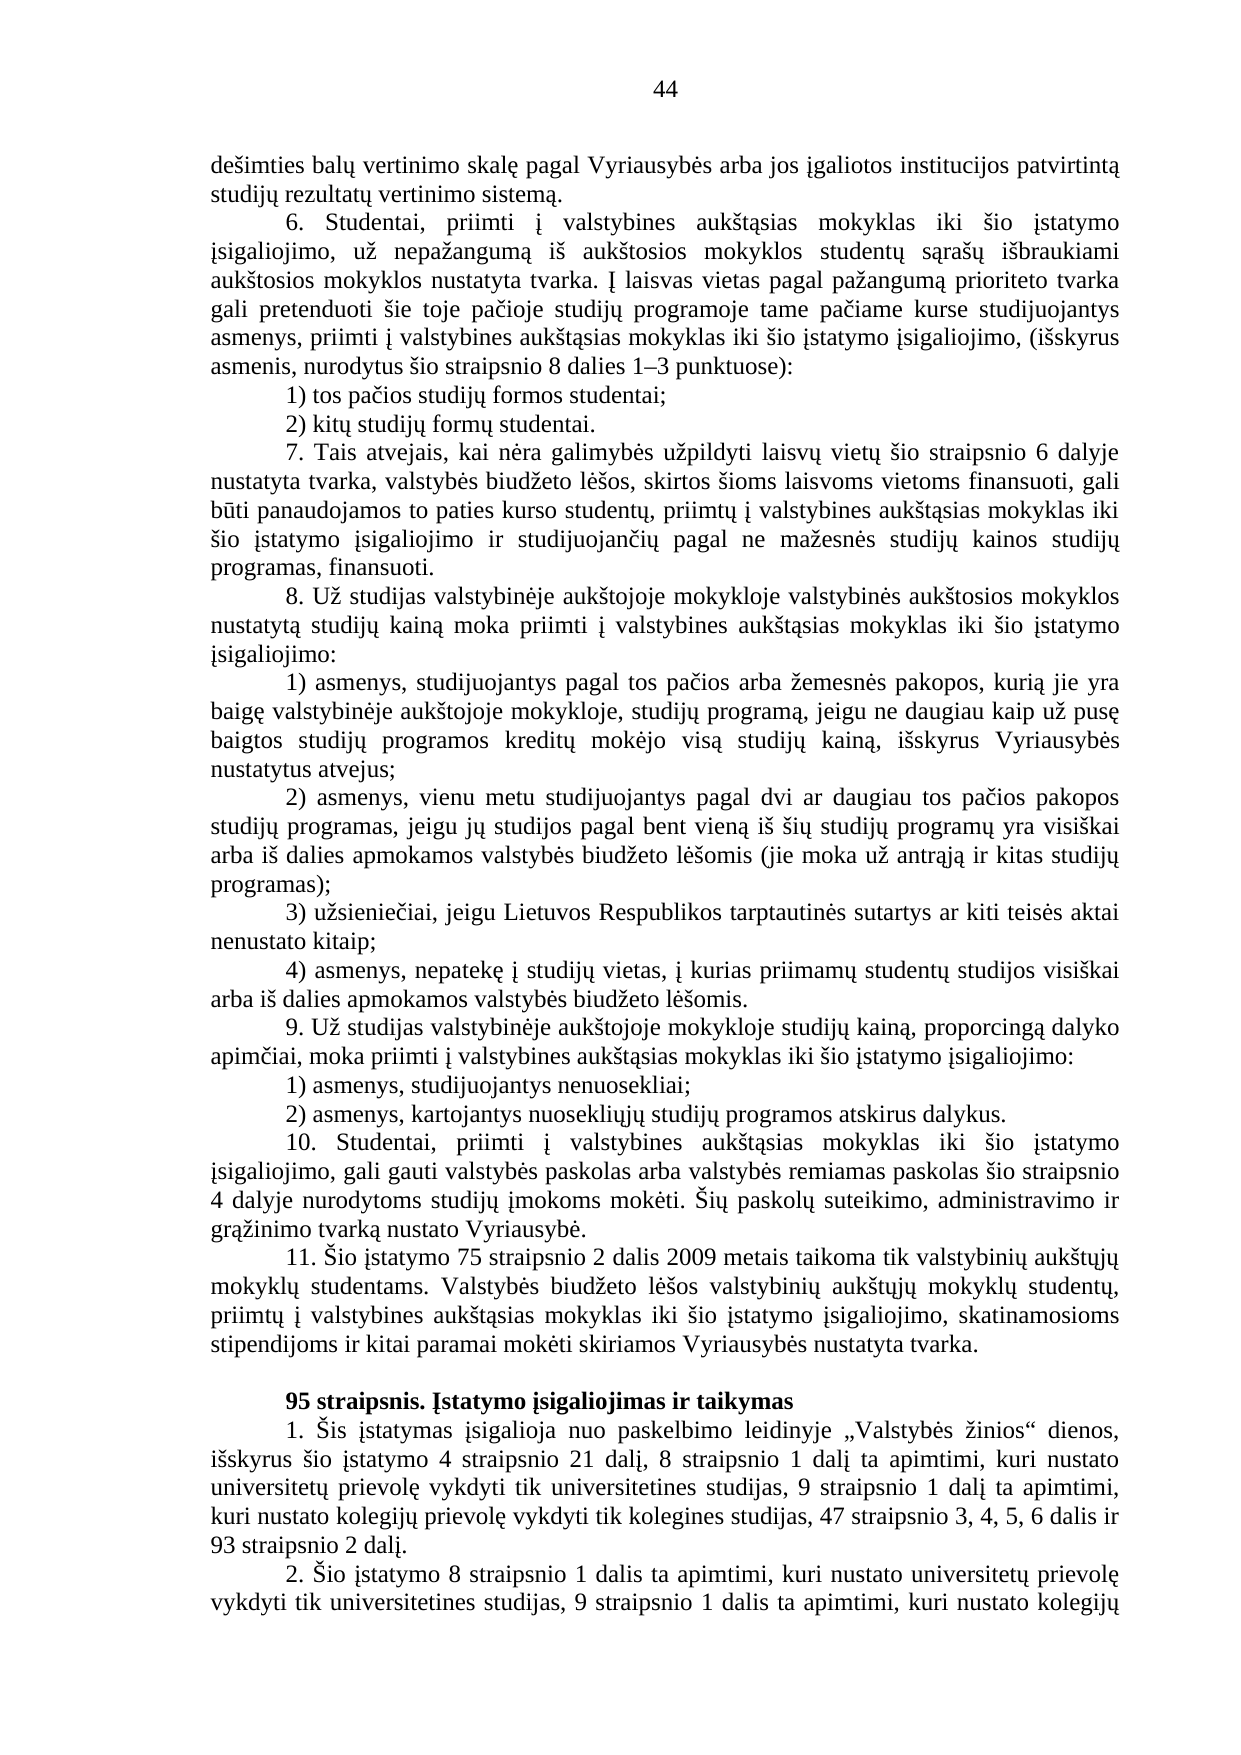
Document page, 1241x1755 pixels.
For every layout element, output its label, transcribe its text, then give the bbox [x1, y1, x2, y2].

text 2) kitų studijų formų studentai. [210, 409, 1120, 437]
text 7. Tais atvejais, kai nėra galimybės užpildyti laisvų vietų šio straipsnio 6 dalyje nustatyta tvarka, valstybės biudžeto lėšos, skirtos šioms laisvoms vietoms finansuoti, gali būti panaudojamos to paties kurso studentų, priimtų į valstybines aukštąsias mokyklas iki šio įstatymo įsigaliojimo ir studijuojančių pagal ne mažesnės studijų kainos studijų programas, finansuoti. [210, 437, 1120, 581]
text 1) tos pačios studijų formos studentai; [210, 380, 1120, 409]
text 1) asmenys, studijuojantys nenuosekliai; [210, 1070, 1120, 1099]
text 8. Už studijas valstybinėje aukštojoje mokykloje valstybinės aukštosios mokyklos nustatytą studijų kainą moka priimti į valstybines aukštąsias mokyklas iki šio įstatymo įsigaliojimo: [210, 581, 1120, 667]
text 1) asmenys, studijuojantys pagal tos pačios arba žemesnės pakopos, kurią jie yra baigę valstybinėje aukštojoje mokykloje, studijų programą, jeigu ne daugiau kaip už pusę baigtos studijų programos kreditų mokėjo visą studijų kainą, išskyrus Vyriausybės nustatytus atvejus; [210, 667, 1120, 782]
text dešimties balų vertinimo skalę pagal Vyriausybės arba jos įgaliotos institucijos patvirtintą studijų rezultatų vertinimo sistemą. [210, 150, 1120, 207]
text 2) asmenys, vienu metu studijuojantys pagal dvi ar daugiau tos pačios pakopos studijų programas, jeigu jų studijos pagal bent vieną iš šių studijų programų yra visiškai arba iš dalies apmokamos valstybės biudžeto lėšomis (jie moka už antrąją ir kitas studijų programas); [210, 782, 1120, 897]
text 9. Už studijas valstybinėje aukštojoje mokykloje studijų kainą, proporcingą dalyko apimčiai, moka priimti į valstybines aukštąsias mokyklas iki šio įstatymo įsigaliojimo: [210, 1012, 1120, 1070]
text 6. Studentai, priimti į valstybines aukštąsias mokyklas iki šio įstatymo įsigaliojimo, už nepažangumą iš aukštosios mokyklos studentų sąrašų išbraukiami aukštosios mokyklos nustatyta tvarka. Į laisvas vietas pagal pažangumą prioriteto tvarka gali pretenduoti šie toje pačioje studijų programoje tame pačiame kurse studijuojantys asmenys, priimti į valstybines aukštąsias mokyklas iki šio įstatymo įsigaliojimo, (išskyrus asmenis, nurodytus šio straipsnio 8 dalies 1–3 punktuose): [210, 207, 1120, 380]
text 11. Šio įstatymo 75 straipsnio 2 dalis 2009 metais taikoma tik valstybinių aukštųjų mokyklų studentams. Valstybės biudžeto lėšos valstybinių aukštųjų mokyklų studentų, priimtų į valstybines aukštąsias mokyklas iki šio įstatymo įsigaliojimo, skatinamosioms stipendijoms ir kitai paramai mokėti skiriamos Vyriausybės nustatyta tvarka. [210, 1242, 1120, 1357]
text 2. Šio įstatymo 8 straipsnio 1 dalis ta apimtimi, kuri nustato universitetų prievolę vykdyti tik universitetines studijas, 9 straipsnio 1 dalis ta apimtimi, kuri nustato kolegijų [210, 1559, 1120, 1616]
text 2) asmenys, kartojantys nuosekliųjų studijų programos atskirus dalykus. [210, 1099, 1120, 1127]
text 4) asmenys, nepatekę į studijų vietas, į kurias priimamų studentų studijos visiškai arba iš dalies apmokamos valstybės biudžeto lėšomis. [210, 955, 1120, 1012]
text 1. Šis įstatymas įsigalioja nuo paskelbimo leidinyje „Valstybės žinios“ dienos, išskyrus šio įstatymo 4 straipsnio 21 dalį, 8 straipsnio 1 dalį ta apimtimi, kuri nustato universitetų prievolę vykdyti tik universitetines studijas, 9 straipsnio 1 dalį ta apimtimi, kuri nustato kolegijų prievolę vykdyti tik kolegines studijas, 47 straipsnio 3, 4, 5, 6 dalis ir 93 straipsnio 2 dalį. [210, 1415, 1120, 1559]
text 10. Studentai, priimti į valstybines aukštąsias mokyklas iki šio įstatymo įsigaliojimo, gali gauti valstybės paskolas arba valstybės remiamas paskolas šio straipsnio 4 dalyje nurodytoms studijų įmokoms mokėti. Šių paskolų suteikimo, administravimo ir grąžinimo tvarką nustato Vyriausybė. [210, 1127, 1120, 1242]
text 3) užsieniečiai, jeigu Lietuvos Respublikos tarptautinės sutartys ar kiti teisės aktai nenustato kitaip; [210, 897, 1120, 955]
text 95 straipsnis. Įstatymo įsigaliojimas ir taikymas [210, 1386, 1120, 1415]
